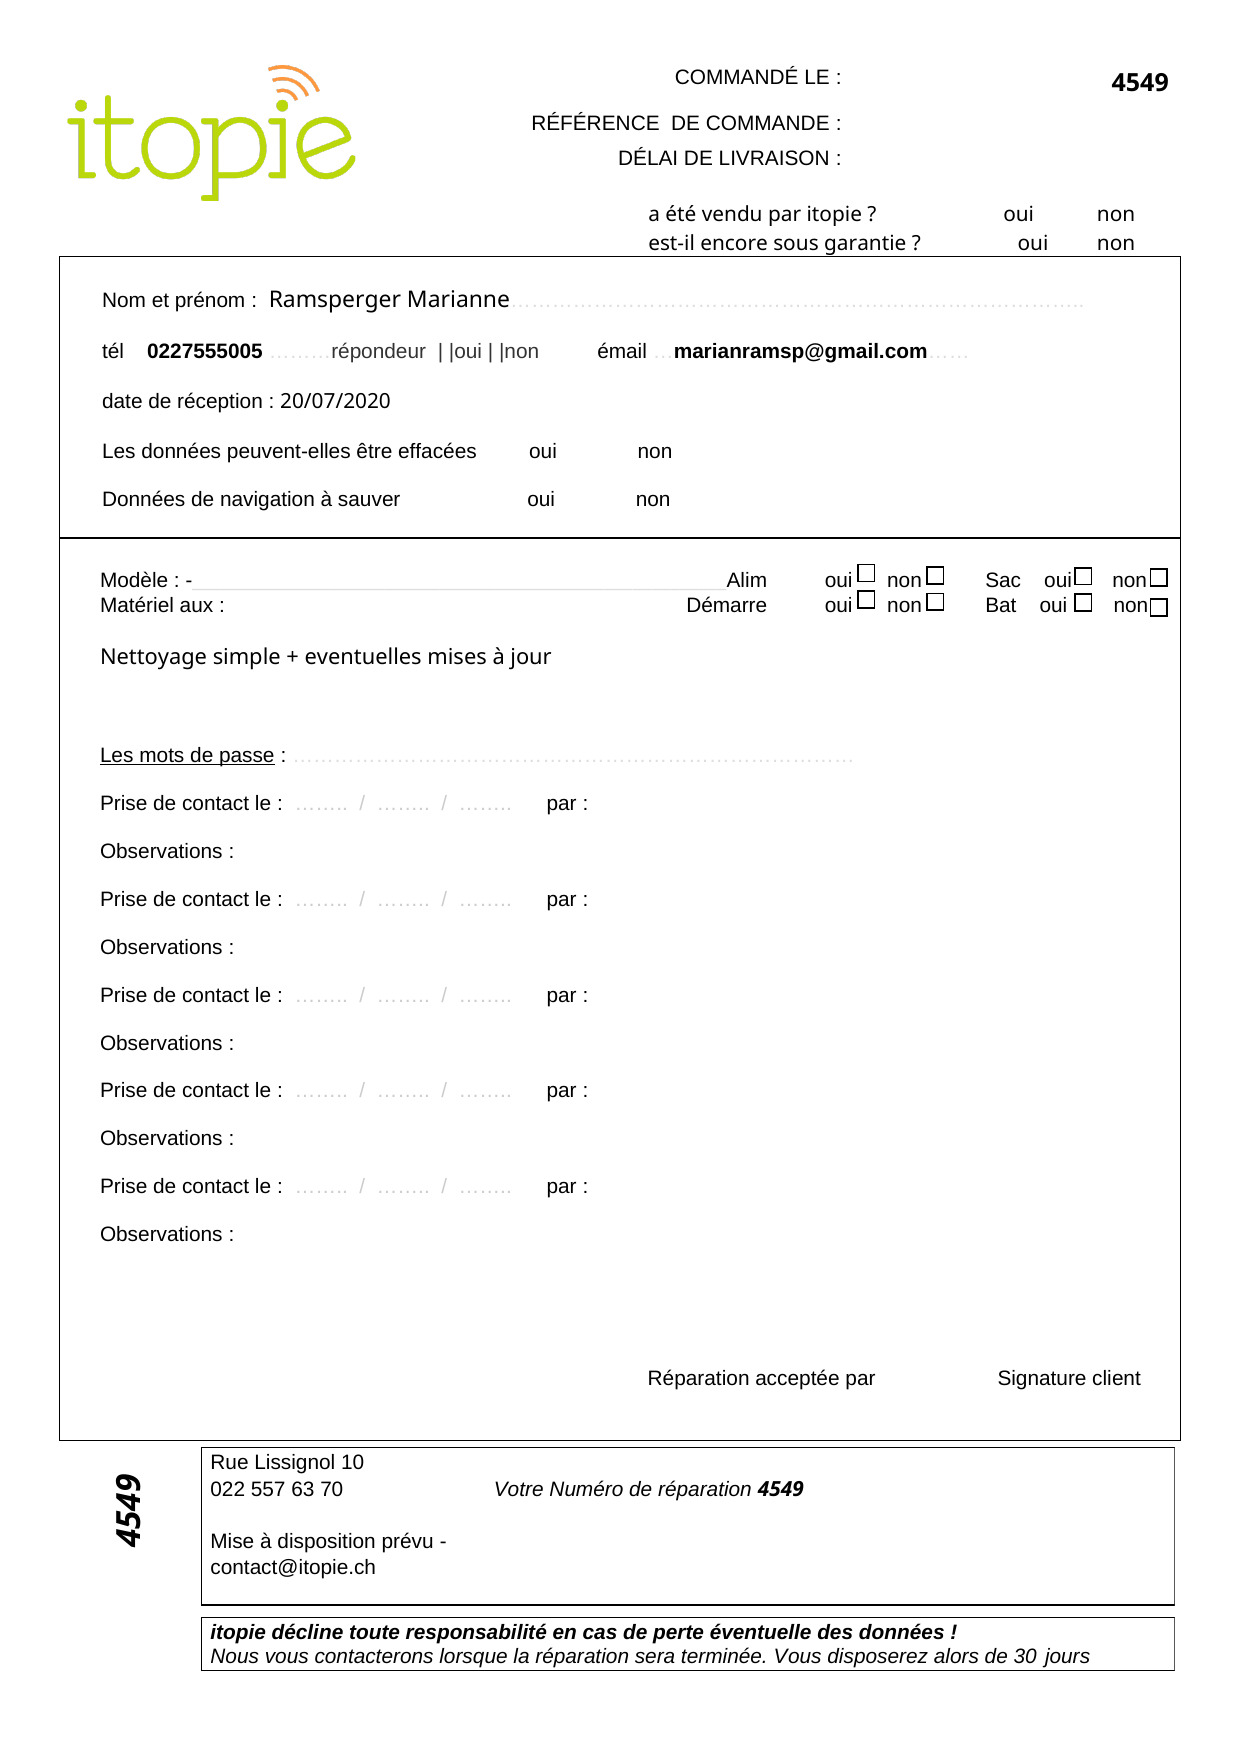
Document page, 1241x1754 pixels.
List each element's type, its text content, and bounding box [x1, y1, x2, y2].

text Nettoyage simple + eventuelles mises à jour [60, 638, 1180, 671]
text tél 0227555005 ………répondeur | |oui | |non émail …marianramsp@gmail.com…… [60, 335, 1180, 362]
text date de réception : 20/07/2020 [60, 383, 1180, 415]
text Nom et prénom : Ramsperger Marianne……………………………………………………………………….. [60, 280, 1180, 314]
text Prise de contact le : …….. / …….. / …….. par : [60, 1171, 1180, 1198]
text Prise de contact le : …….. / …….. / …….. par : [60, 1075, 1180, 1102]
table_cell [847, 140, 1180, 175]
picture [67, 65, 356, 201]
text Prise de contact le : …….. / …….. / …….. par : [60, 883, 1180, 911]
text Observations : [60, 1219, 1180, 1246]
text est-il encore sous garantie ? oui non [59, 228, 1181, 256]
text Observations : [60, 836, 1180, 863]
text Prise de contact le : …….. / …….. / …….. par : [60, 979, 1180, 1006]
text Les mots de passe : ……………………………………………………………………… [60, 740, 1180, 767]
table_cell itopie décline toute responsabilité en cas de perte éventuelle des données ! Nous vous contacterons lorsque la réparation sera terminée. Vous disposerez alors de 30 jours [195, 1611, 1180, 1677]
text Observations : [60, 931, 1180, 958]
table_header Rue Lissignol 10 022 557 63 70 Votre Numéro de réparation 4549 Mise à disposition prévu - contact@itopie.ch [195, 1441, 1180, 1611]
table_header 4549 [847, 59, 1180, 104]
text Réparation acceptée par Signature client [60, 1363, 1180, 1390]
text Données de navigation à sauver oui non [60, 484, 1180, 511]
text a été vendu par itopie ? oui non [59, 199, 1181, 228]
text Modèle : - Alim oui non Sac oui non [948, 562, 1180, 590]
table_header COMMANDÉ LE : [490, 59, 847, 104]
text Prise de contact le : …….. / …….. / …….. par : [60, 788, 1180, 815]
text Observations : [60, 1123, 1180, 1150]
text Les données peuvent-elles être effacées oui non [60, 436, 1180, 463]
text Matériel aux : Démarre oui non Bat oui non [60, 590, 1180, 617]
table_header 4549 [59, 1441, 195, 1677]
table_cell [847, 105, 1180, 140]
table_cell RÉFÉRENCE DE COMMANDE : [490, 105, 847, 140]
table_cell DÉLAI DE LIVRAISON : [490, 140, 847, 175]
text Modèle : - Alim oui non Sac oui non [60, 562, 856, 590]
text Observations : [60, 1027, 1180, 1054]
text Modèle : - Alim oui non Sac oui non [879, 562, 925, 590]
